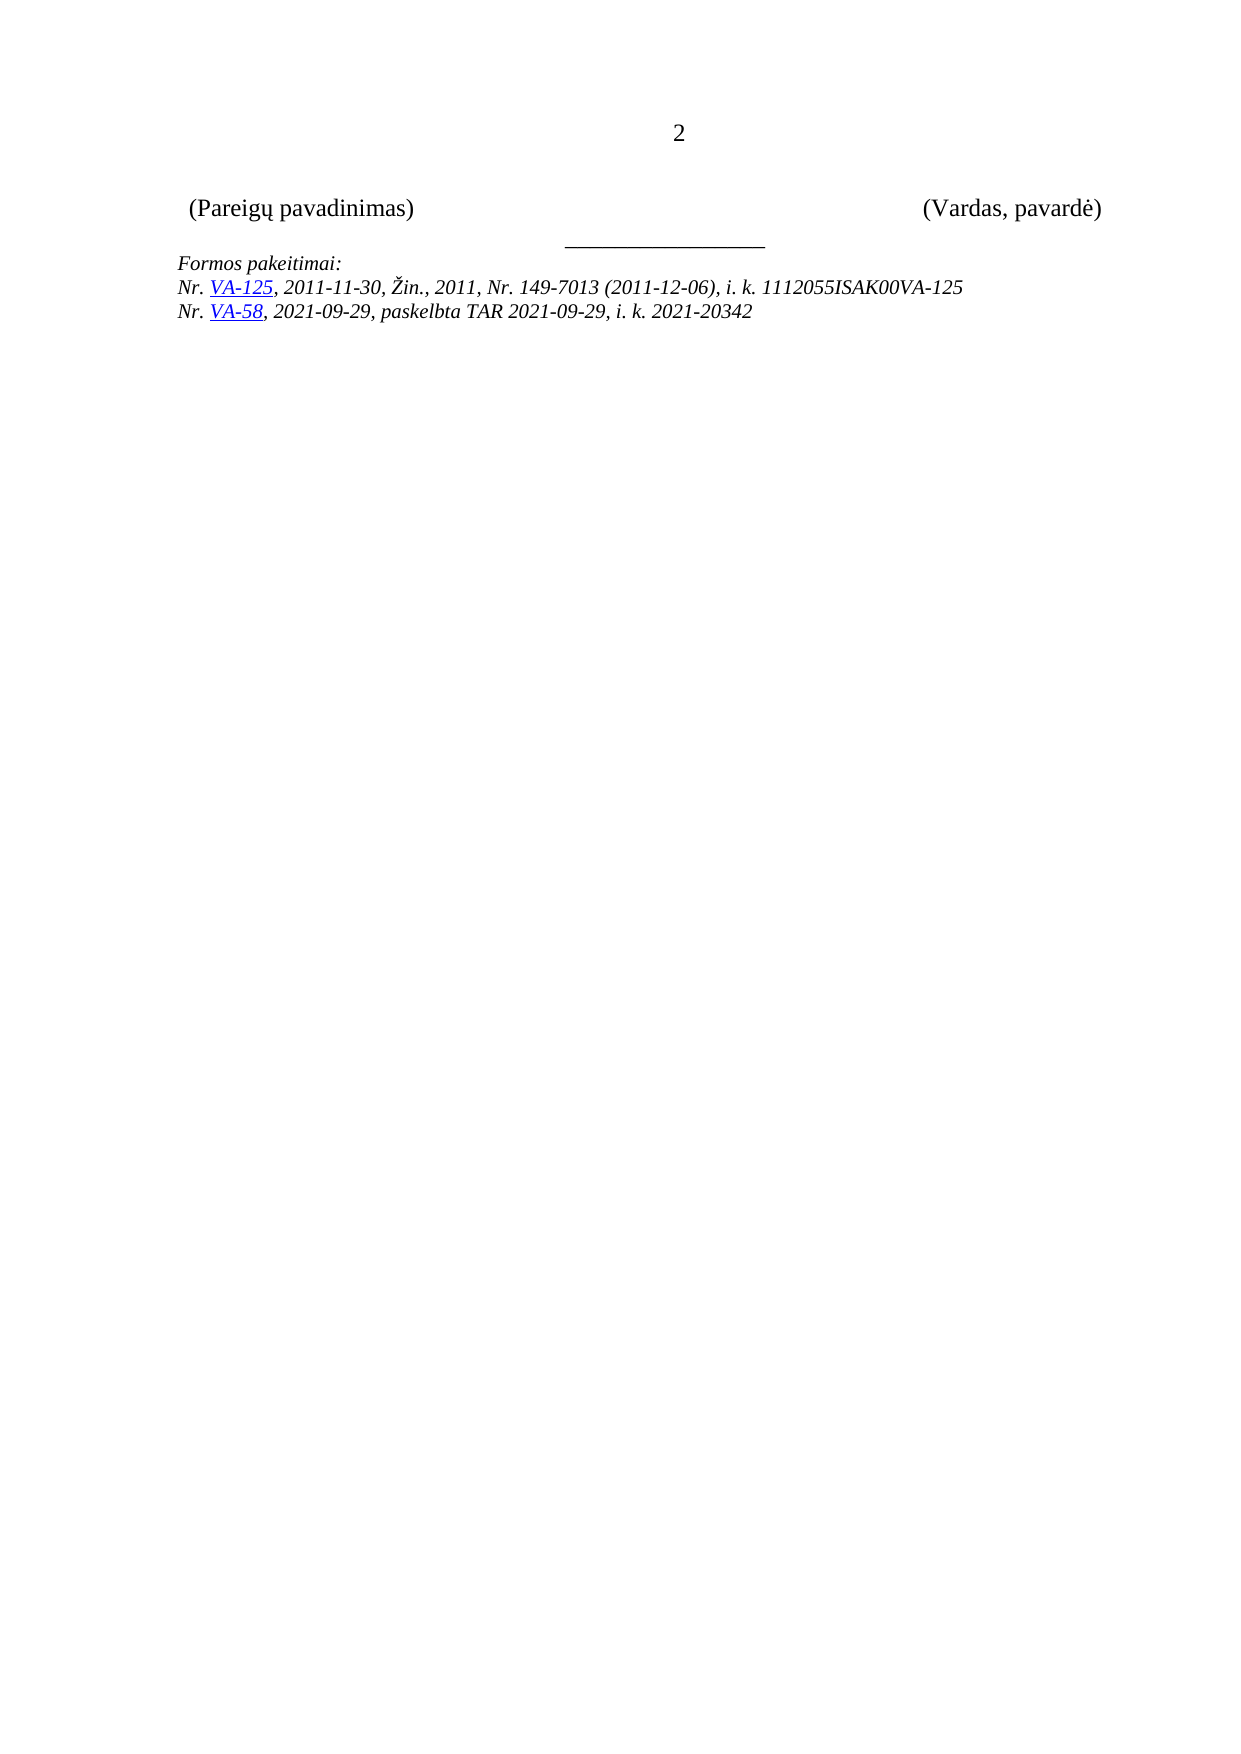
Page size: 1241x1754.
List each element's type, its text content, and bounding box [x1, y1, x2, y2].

table_header [505, 194, 843, 222]
text Nr. VA-125, 2011-11-30, Žin., 2011, Nr. 149-7013 (2011-12-06), i. k. 1112055ISAK00VA-125 [177, 275, 1181, 299]
table_header (Vardas, pavardė) [843, 194, 1181, 222]
text ________________ [177, 222, 1181, 251]
table_header (Pareigų pavadinimas) [177, 194, 505, 222]
text Formos pakeitimai: [177, 251, 1181, 275]
text Nr. VA-58, 2021-09-29, paskelbta TAR 2021-09-29, i. k. 2021-20342 [177, 299, 1181, 323]
